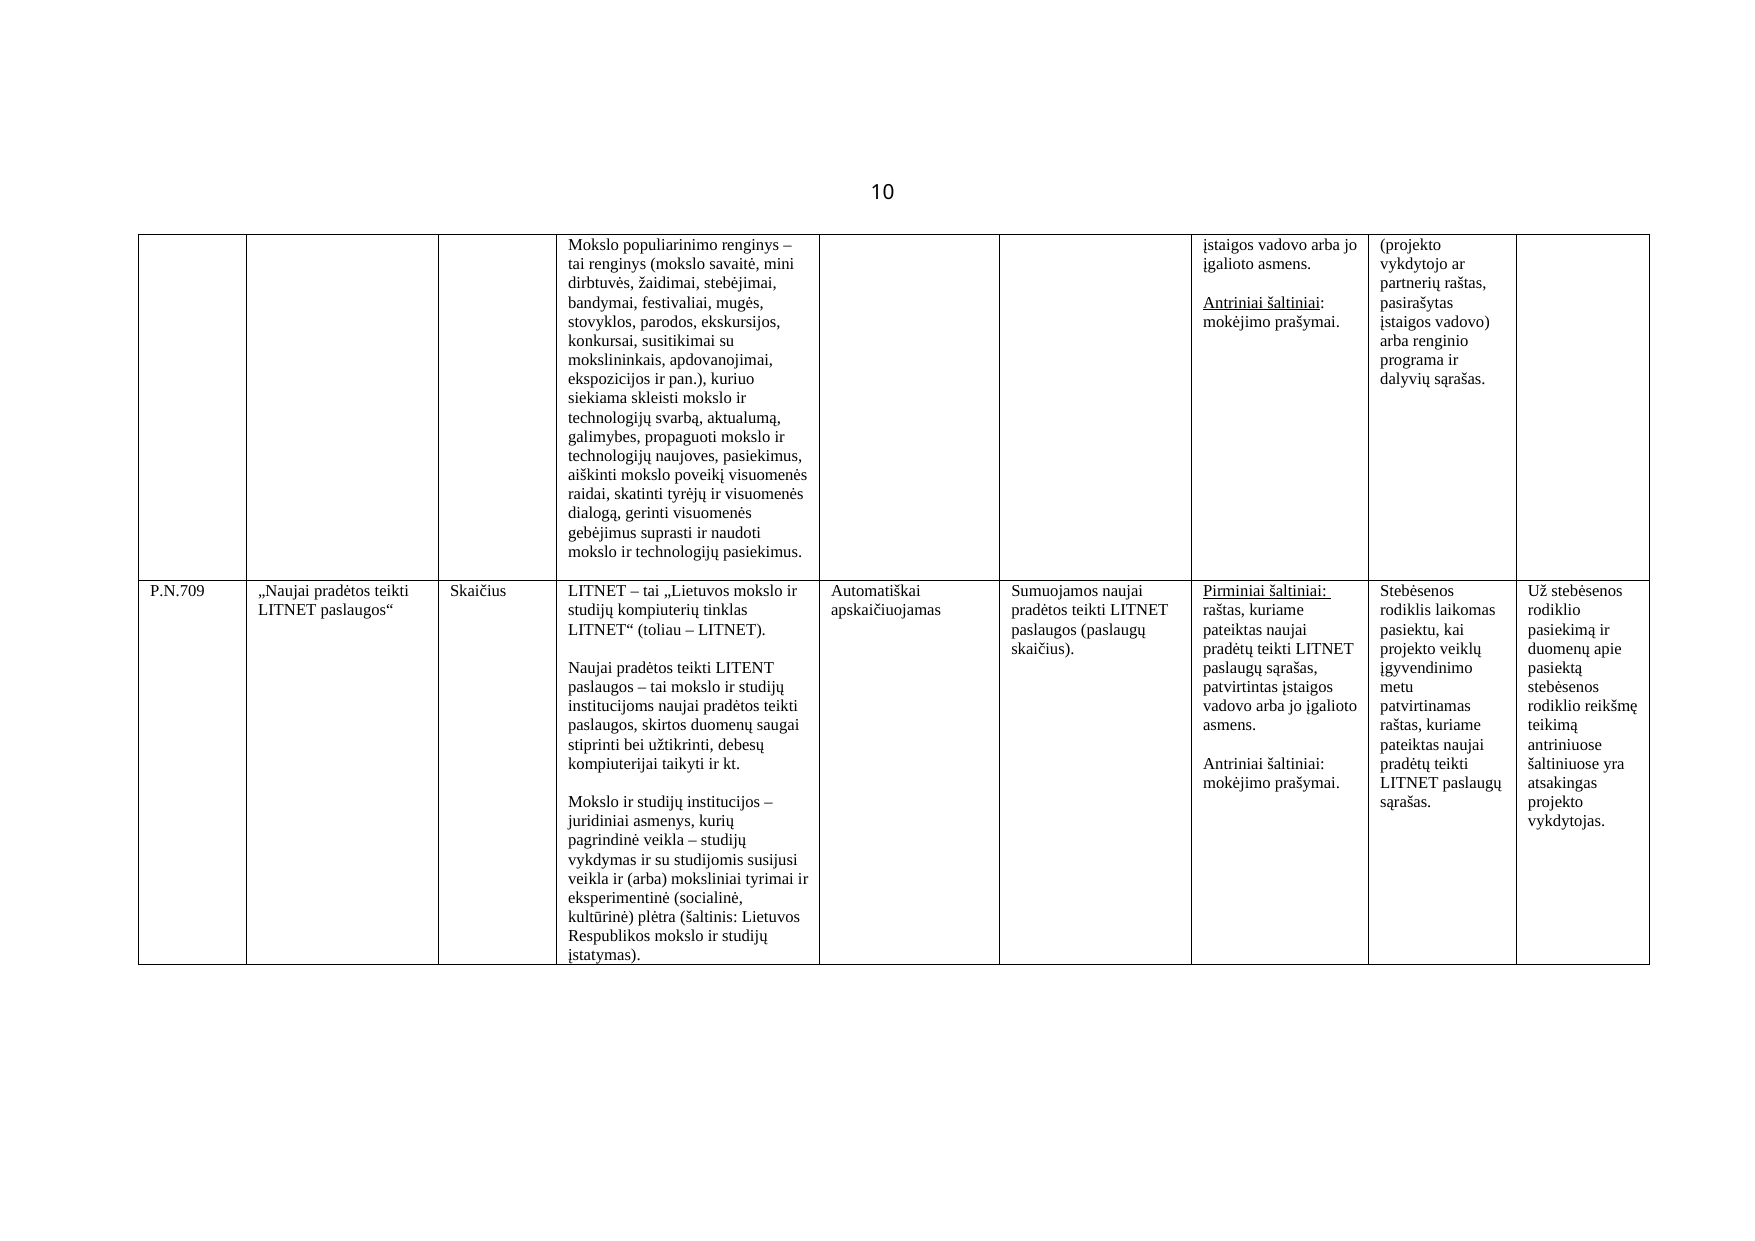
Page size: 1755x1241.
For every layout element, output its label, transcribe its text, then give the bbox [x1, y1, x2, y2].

table_cell Skaičius [439, 581, 556, 964]
table_cell [247, 235, 438, 580]
table_cell P.N.709 [139, 581, 246, 964]
table_cell Stebėsenos rodiklis laikomas pasiektu, kai projekto veiklų įgyvendinimo metu patvirtinamas raštas, kuriame pateiktas naujai pradėtų teikti LITNET paslaugų sąrašas. [1369, 581, 1516, 964]
table_cell Pirminiai šaltiniai: raštas, kuriame pateiktas naujai pradėtų teikti LITNET paslaugų sąrašas, patvirtintas įstaigos vadovo arba jo įgalioto asmens. Antriniai šaltiniai: mokėjimo prašymai. [1192, 581, 1368, 964]
table_cell Automatiškai apskaičiuojamas [820, 581, 999, 964]
table_cell LITNET – tai „Lietuvos mokslo ir studijų kompiuterių tinklas LITNET“ (toliau – LITNET). Naujai pradėtos teikti LITENT paslaugos – tai mokslo ir studijų institucijoms naujai pradėtos teikti paslaugos, skirtos duomenų saugai stiprinti bei užtikrinti, debesų kompiuterijai taikyti ir kt. Mokslo ir studijų institucijos – juridiniai asmenys, kurių pagrindinė veikla – studijų vykdymas ir su studijomis susijusi veikla ir (arba) moksliniai tyrimai ir eksperimentinė (socialinė, kultūrinė) plėtra (šaltinis: Lietuvos Respublikos mokslo ir studijų įstatymas). [557, 581, 819, 964]
table_cell [820, 235, 999, 580]
table_cell Sumuojamos naujai pradėtos teikti LITNET paslaugos (paslaugų skaičius). [1000, 581, 1191, 964]
table_cell „Naujai pradėtos teikti LITNET paslaugos“ [247, 581, 438, 964]
table_cell (projekto vykdytojo ar partnerių raštas, pasirašytas įstaigos vadovo) arba renginio programa ir dalyvių sąrašas. [1369, 235, 1516, 580]
table_cell [139, 235, 246, 580]
table_cell [1517, 235, 1649, 580]
table_cell [439, 235, 556, 580]
table_cell Mokslo populiarinimo renginys –tai renginys (mokslo savaitė, mini dirbtuvės, žaidimai, stebėjimai, bandymai, festivaliai, mugės, stovyklos, parodos, ekskursijos, konkursai, susitikimai su mokslininkais, apdovanojimai, ekspozicijos ir pan.), kuriuo siekiama skleisti mokslo ir technologijų svarbą, aktualumą, galimybes, propaguoti mokslo ir technologijų naujoves, pasiekimus, aiškinti mokslo poveikį visuomenės raidai, skatinti tyrėjų ir visuomenės dialogą, gerinti visuomenės gebėjimus suprasti ir naudoti mokslo ir technologijų pasiekimus. [557, 235, 819, 580]
table_cell įstaigos vadovo arba jo įgalioto asmens. Antriniai šaltiniai: mokėjimo prašymai. [1192, 235, 1368, 580]
table_cell [1000, 235, 1191, 580]
table_cell Už stebėsenos rodiklio pasiekimą ir duomenų apie pasiektą stebėsenos rodiklio reikšmę teikimą antriniuose šaltiniuose yra atsakingas projekto vykdytojas. [1517, 581, 1649, 964]
